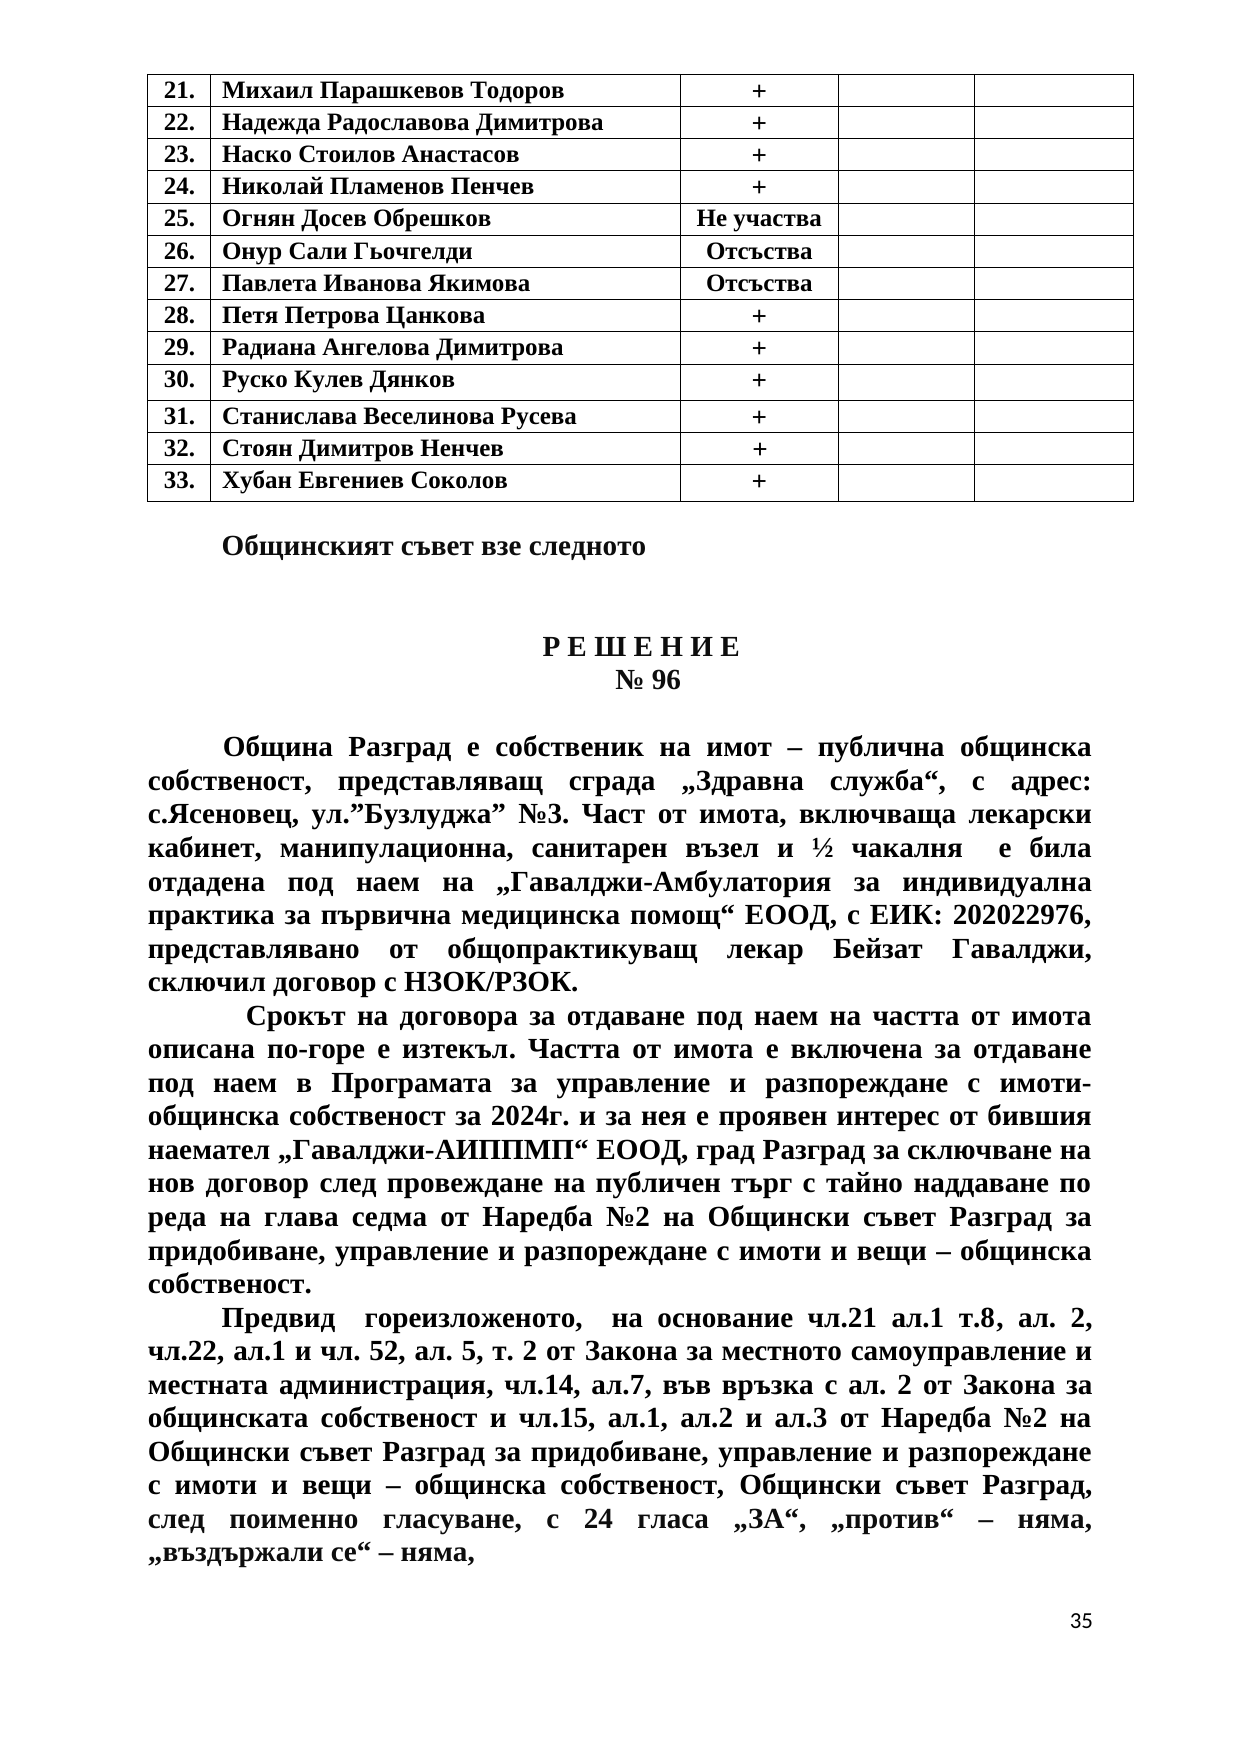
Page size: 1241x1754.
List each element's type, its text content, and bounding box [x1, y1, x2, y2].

table_cell + [681, 465, 838, 501]
text Предвид гореизложеното, на основание чл.21 ал.1 т.8, ал. 2, чл.22, ал.1 и чл. 52, ал. 5, т. 2 от Закона за местното самоуправление и местната администрация, чл.14, ал.7, във връзка с ал. 2 от Закона за общинската собственост и чл.15, ал.1, ал.2 и ал.3 от Наредба №2 на Общински съвет Разград за придобиване, управление и разпореждане с имоти и вещи – общинска собственост, Общински съвет Разград, след поименно гласуване, с 24 гласа „ЗА“, „против“ – няма, „въздържали се“ – няма, [148, 1300, 1093, 1568]
table_cell Хубан Евгениев Соколов [211, 465, 680, 501]
subtitle Общинският съвет взе следното [148, 528, 1093, 562]
table_cell [975, 204, 1133, 235]
table_cell Отсъства [681, 236, 838, 267]
table_cell [839, 75, 974, 106]
table_cell Руско Кулев Дянков [211, 365, 680, 400]
text Община Разград е собственик на имот – публична общинска собственост, представляващ сграда „Здравна служба“, с адрес: с.Ясеновец, ул.”Бузлуджа” №3. Част от имота, включваща лекарски кабинет, манипулационна, санитарен възел и ½ чакалня е била отдадена под наем на „Гавалджи-Амбулатория за индивидуална практика за първична медицинска помощ“ ЕООД, с ЕИК: 202022976, представлявано от общопрактикуващ лекар Бейзат Гавалджи, сключил договор с НЗОК/РЗОК. [148, 729, 1093, 998]
table_cell [975, 107, 1133, 138]
table_cell [975, 171, 1133, 202]
table_cell + [681, 365, 838, 400]
table_cell [839, 465, 974, 501]
table_cell [839, 107, 974, 138]
table_cell 31. [148, 401, 210, 432]
table_cell Михаил Парашкевов Тодоров [211, 75, 680, 106]
table_cell + [681, 139, 838, 170]
table_cell [839, 401, 974, 432]
table_cell [975, 300, 1133, 331]
table_cell [975, 465, 1133, 501]
table_cell 33. [148, 465, 210, 501]
table_cell 23. [148, 139, 210, 170]
table_cell + [681, 107, 838, 138]
table_cell [975, 332, 1133, 363]
table_cell 21. [148, 75, 210, 106]
table_cell Отсъства [681, 268, 838, 299]
subtitle № 96 [148, 662, 1093, 696]
table_cell 28. [148, 300, 210, 331]
table_cell [975, 75, 1133, 106]
table_cell Наско Стоилов Анастасов [211, 139, 680, 170]
table_cell [839, 236, 974, 267]
table_cell [975, 268, 1133, 299]
table_cell + [681, 300, 838, 331]
table_cell [839, 433, 974, 464]
table_cell Павлета Иванова Якимова [211, 268, 680, 299]
table_cell + [681, 401, 838, 432]
table_cell + [681, 433, 838, 464]
table_cell Стоян Димитров Ненчев [211, 433, 680, 464]
table_cell Надежда Радославова Димитрова [211, 107, 680, 138]
table_cell 30. [148, 365, 210, 400]
table_cell Огнян Досев Обрешков [211, 204, 680, 235]
table_cell [839, 268, 974, 299]
table_cell Не участва [681, 204, 838, 235]
table_cell [975, 433, 1133, 464]
table_cell [839, 171, 974, 202]
subtitle Р Е Ш Е Н И Е [148, 629, 1093, 662]
table_cell [839, 332, 974, 363]
table_cell [975, 365, 1133, 400]
table_cell [975, 236, 1133, 267]
table_cell + [681, 171, 838, 202]
table_cell [975, 401, 1133, 432]
table_cell 32. [148, 433, 210, 464]
table_cell 25. [148, 204, 210, 235]
table_cell 22. [148, 107, 210, 138]
table_cell [839, 365, 974, 400]
table_cell [839, 204, 974, 235]
table_cell + [681, 332, 838, 363]
text Срокът на договора за отдаване под наем на частта от имота описана по-горе е изтекъл. Частта от имота е включена за отдаване под наем в Програмата за управление и разпореждане с имоти-общинска собственост за 2024г. и за нея е проявен интерес от бившия наемател „Гавалджи-АИППМП“ ЕООД, град Разград за сключване на нов договор след провеждане на публичен търг с тайно наддаване по реда на глава седма от Наредба №2 на Общински съвет Разград за придобиване, управление и разпореждане с имоти и вещи – общинска собственост. [148, 998, 1093, 1300]
table_cell 24. [148, 171, 210, 202]
table_cell Станислава Веселинова Русева [211, 401, 680, 432]
table_cell 26. [148, 236, 210, 267]
table_cell Радиана Ангелова Димитрова [211, 332, 680, 363]
table_cell Петя Петрова Цанкова [211, 300, 680, 331]
table_cell Онур Сали Гьочгелди [211, 236, 680, 267]
table_cell 29. [148, 332, 210, 363]
table_cell 27. [148, 268, 210, 299]
table_cell [839, 139, 974, 170]
table_cell + [681, 75, 838, 106]
table_cell [975, 139, 1133, 170]
table_cell [839, 300, 974, 331]
table_cell Николай Пламенов Пенчев [211, 171, 680, 202]
